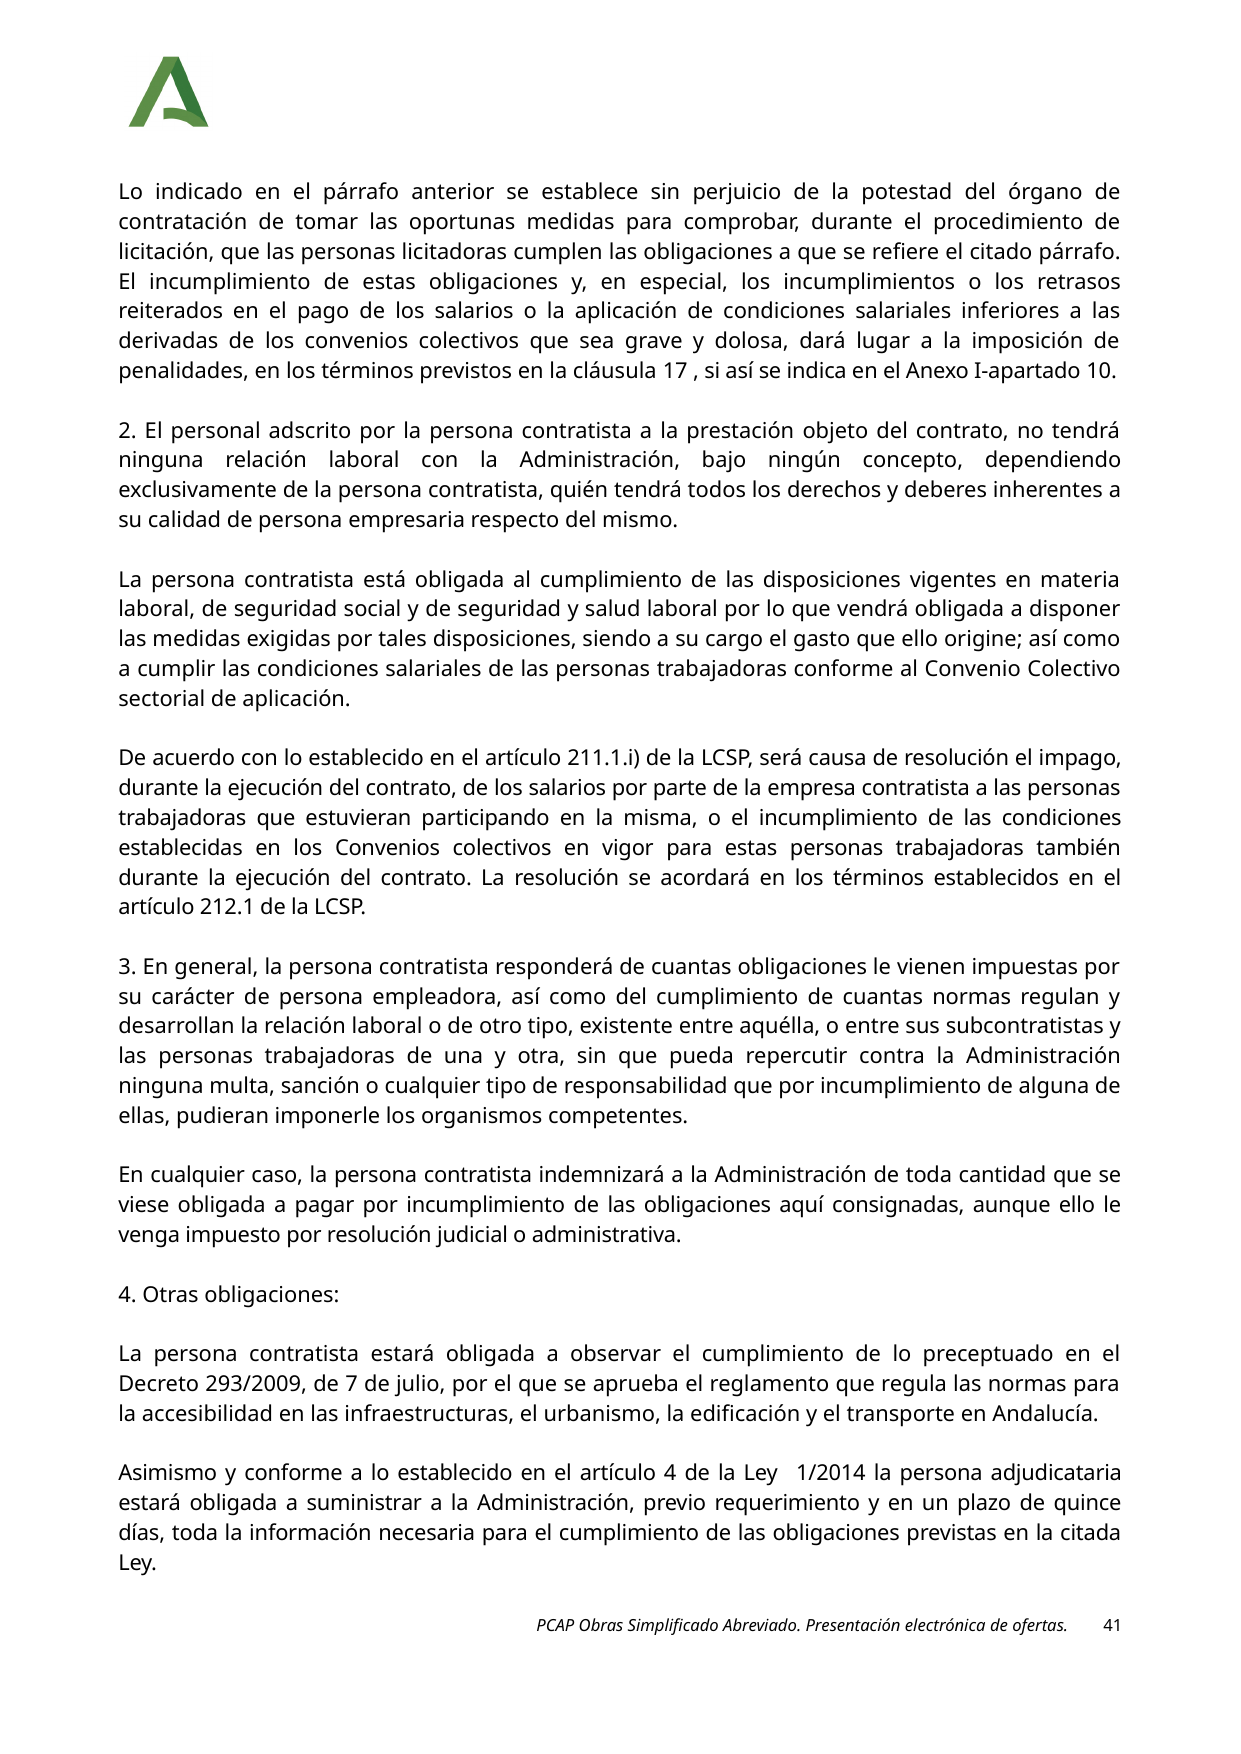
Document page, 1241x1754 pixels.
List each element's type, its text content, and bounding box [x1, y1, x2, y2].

text De acuerdo con lo establecido en el artículo 211.1.i) de la LCSP, será causa de resolución el impago, durante la ejecución del contrato, de los salarios por parte de la empresa contratista a las personas trabajadoras que estuvieran participando en la misma, o el incumplimiento de las condiciones establecidas en los Convenios colectivos en vigor para estas personas trabajadoras también durante la ejecución del contrato. La resolución se acordará en los términos establecidos en el artículo 212.1 de la LCSP. [118, 742, 1122, 921]
text Lo indicado en el párrafo anterior se establece sin perjuicio de la potestad del órgano de contratación de tomar las oportunas medidas para comprobar, durante el procedimiento de licitación, que las personas licitadoras cumplen las obligaciones a que se refiere el citado párrafo. El incumplimiento de estas obligaciones y, en especial, los incumplimientos o los retrasos reiterados en el pago de los salarios o la aplicación de condiciones salariales inferiores a las derivadas de los convenios colectivos que sea grave y dolosa, dará lugar a la imposición de penalidades, en los términos previstos en la cláusula 17 , si así se indica en el Anexo I-apartado 10. [118, 176, 1122, 385]
text 2. El personal adscrito por la persona contratista a la prestación objeto del contrato, no tendrá ninguna relación laboral con la Administración, bajo ningún concepto, dependiendo exclusivamente de la persona contratista, quién tendrá todos los derechos y deberes inherentes a su calidad de persona empresaria respecto del mismo. [118, 415, 1122, 534]
picture [124, 52, 213, 131]
text La persona contratista estará obligada a observar el cumplimiento de lo preceptuado en el Decreto 293/2009, de 7 de julio, por el que se aprueba el reglamento que regula las normas para la accesibilidad en las infraestructuras, el urbanismo, la edificación y el transporte en Andalucía. [118, 1338, 1122, 1428]
text En cualquier caso, la persona contratista indemnizará a la Administración de toda cantidad que se viese obligada a pagar por incumplimiento de las obligaciones aquí consignadas, aunque ello le venga impuesto por resolución judicial o administrativa. [118, 1159, 1122, 1249]
text 4. Otras obligaciones: [118, 1279, 1122, 1308]
text Asimismo y conforme a lo establecido en el artículo 4 de la Ley 1/2014 la persona adjudicataria estará obligada a suministrar a la Administración, previo requerimiento y en un plazo de quince días, toda la información necesaria para el cumplimiento de las obligaciones previstas en la citada Ley. [118, 1457, 1122, 1577]
text 3. En general, la persona contratista responderá de cuantas obligaciones le vienen impuestas por su carácter de persona empleadora, así como del cumplimiento de cuantas normas regulan y desarrollan la relación laboral o de otro tipo, existente entre aquélla, o entre sus subcontratistas y las personas trabajadoras de una y otra, sin que pueda repercutir contra la Administración ninguna multa, sanción o cualquier tipo de responsabilidad que por incumplimiento de alguna de ellas, pudieran imponerle los organismos competentes. [118, 951, 1122, 1130]
text La persona contratista está obligada al cumplimiento de las disposiciones vigentes en materia laboral, de seguridad social y de seguridad y salud laboral por lo que vendrá obligada a disponer las medidas exigidas por tales disposiciones, siendo a su cargo el gasto que ello origine; así como a cumplir las condiciones salariales de las personas trabajadoras conforme al Convenio Colectivo sectorial de aplicación. [118, 564, 1122, 713]
